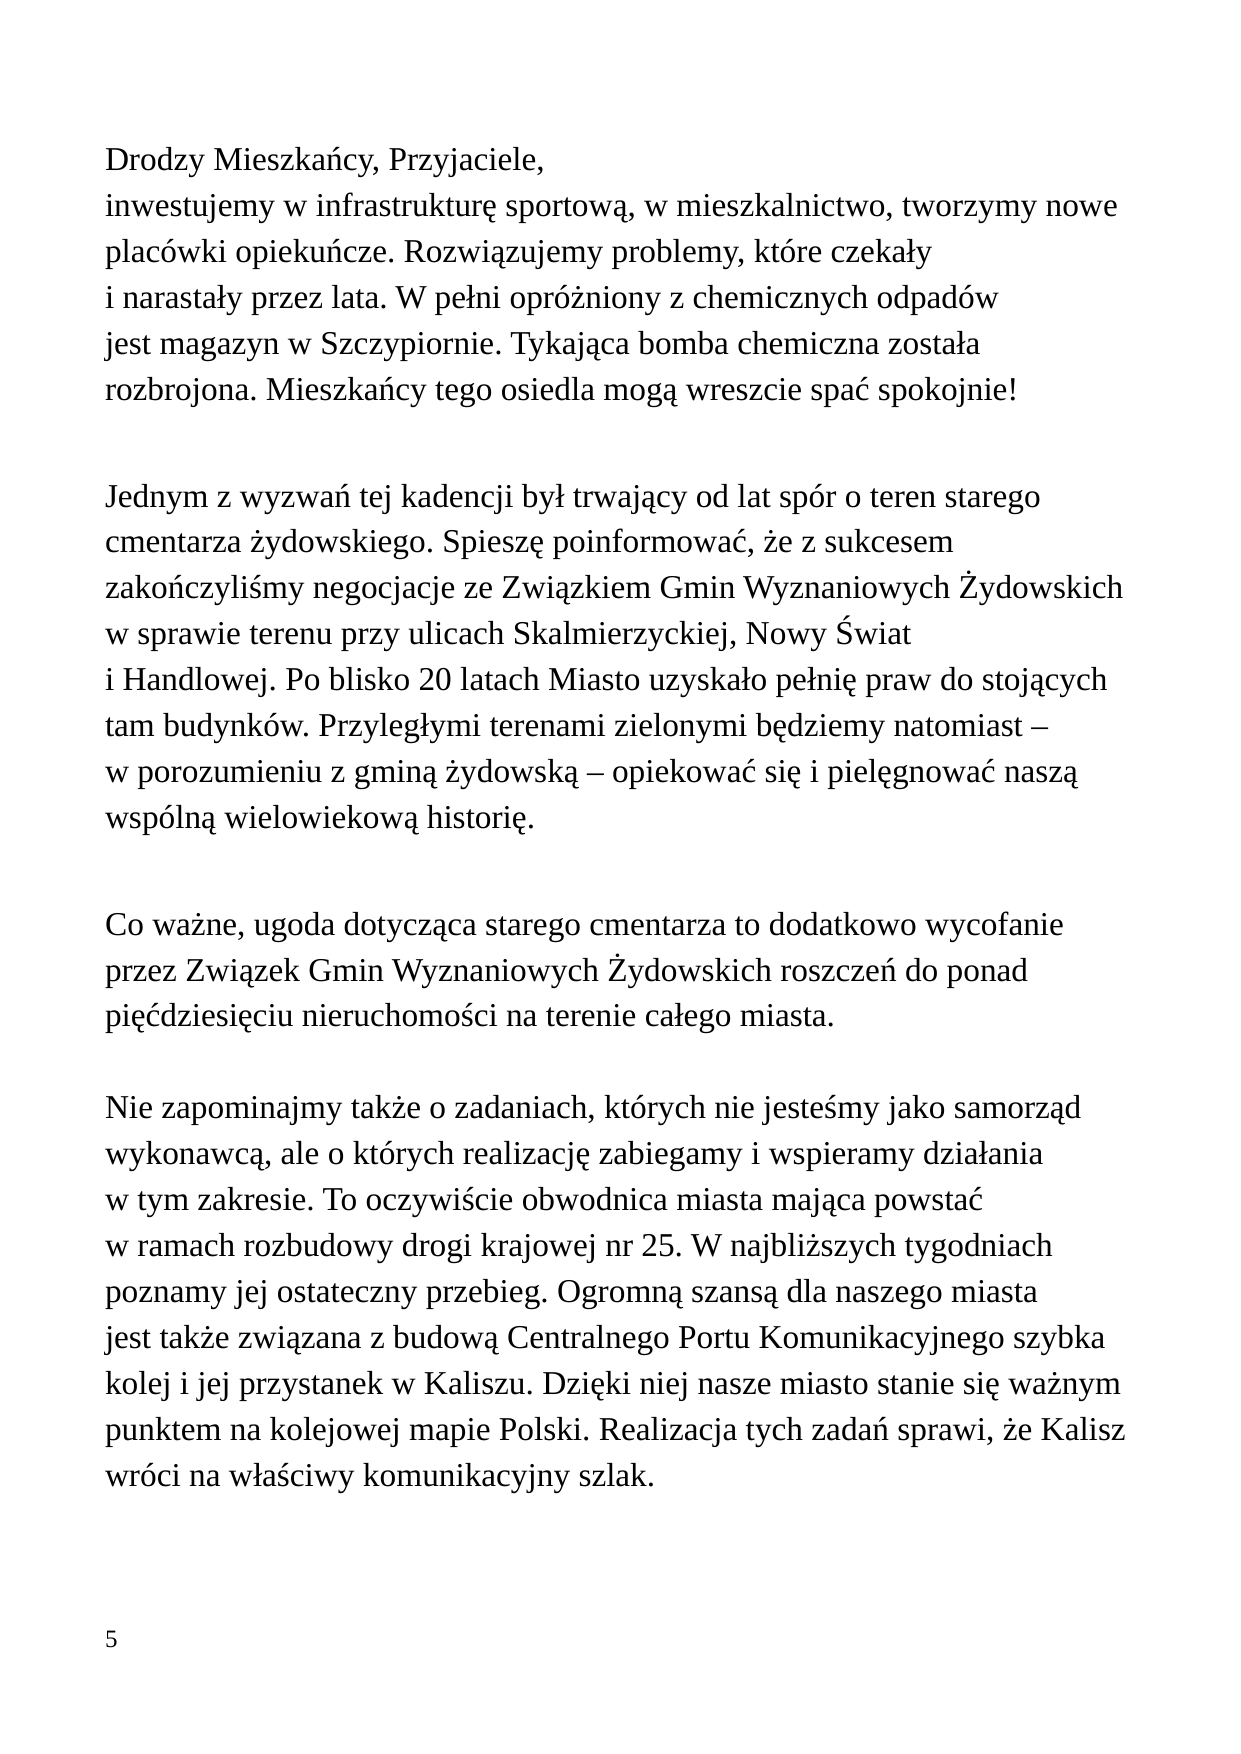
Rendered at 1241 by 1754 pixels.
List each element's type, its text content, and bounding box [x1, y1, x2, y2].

text Jednym z wyzwań tej kadencji był trwający od lat spór o teren starego cmentarza żydowskiego. Spieszę poinformować, że z sukcesem zakończyliśmy negocjacje ze Związkiem Gmin Wyznaniowych Żydowskich w sprawie terenu przy ulicach Skalmierzyckiej, Nowy Świat i Handlowej. Po blisko 20 latach Miasto uzyskało pełnię praw do stojących tam budynków. Przyległymi terenami zielonymi będziemy natomiast – w porozumieniu z gminą żydowską – opiekować się i pielęgnować naszą wspólną wielowiekową historię. [105, 430, 1137, 836]
text Drodzy Mieszkańcy, Przyjaciele, inwestujemy w infrastrukturę sportową, w mieszkalnictwo, tworzymy nowe placówki opiekuńcze. Rozwiązujemy problemy, które czekały i narastały przez lata. W pełni opróżniony z chemicznych odpadów jest magazyn w Szczypiornie. Tykająca bomba chemiczna została rozbrojona. Mieszkańcy tego osiedla mogą wreszcie spać spokojnie! [105, 94, 1137, 408]
text Co ważne, ugoda dotycząca starego cmentarza to dodatkowo wycofanie przez Związek Gmin Wyznaniowych Żydowskich roszczeń do ponad pięćdziesięciu nieruchomości na terenie całego miasta. Nie zapominajmy także o zadaniach, których nie jesteśmy jako samorząd wykonawcą, ale o których realizację zabiegamy i wspieramy działania w tym zakresie. To oczywiście obwodnica miasta mająca powstać w ramach rozbudowy drogi krajowej nr 25. W najbliższych tygodniach poznamy jej ostateczny przebieg. Ogromną szansą dla naszego miasta jest także związana z budową Centralnego Portu Komunikacyjnego szybka kolej i jej przystanek w Kaliszu. Dzięki niej nasze miasto stanie się ważnym punktem na kolejowej mapie Polski. Realizacja tych zadań sprawi, że Kalisz wróci na właściwy komunikacyjny szlak. [105, 858, 1137, 1539]
